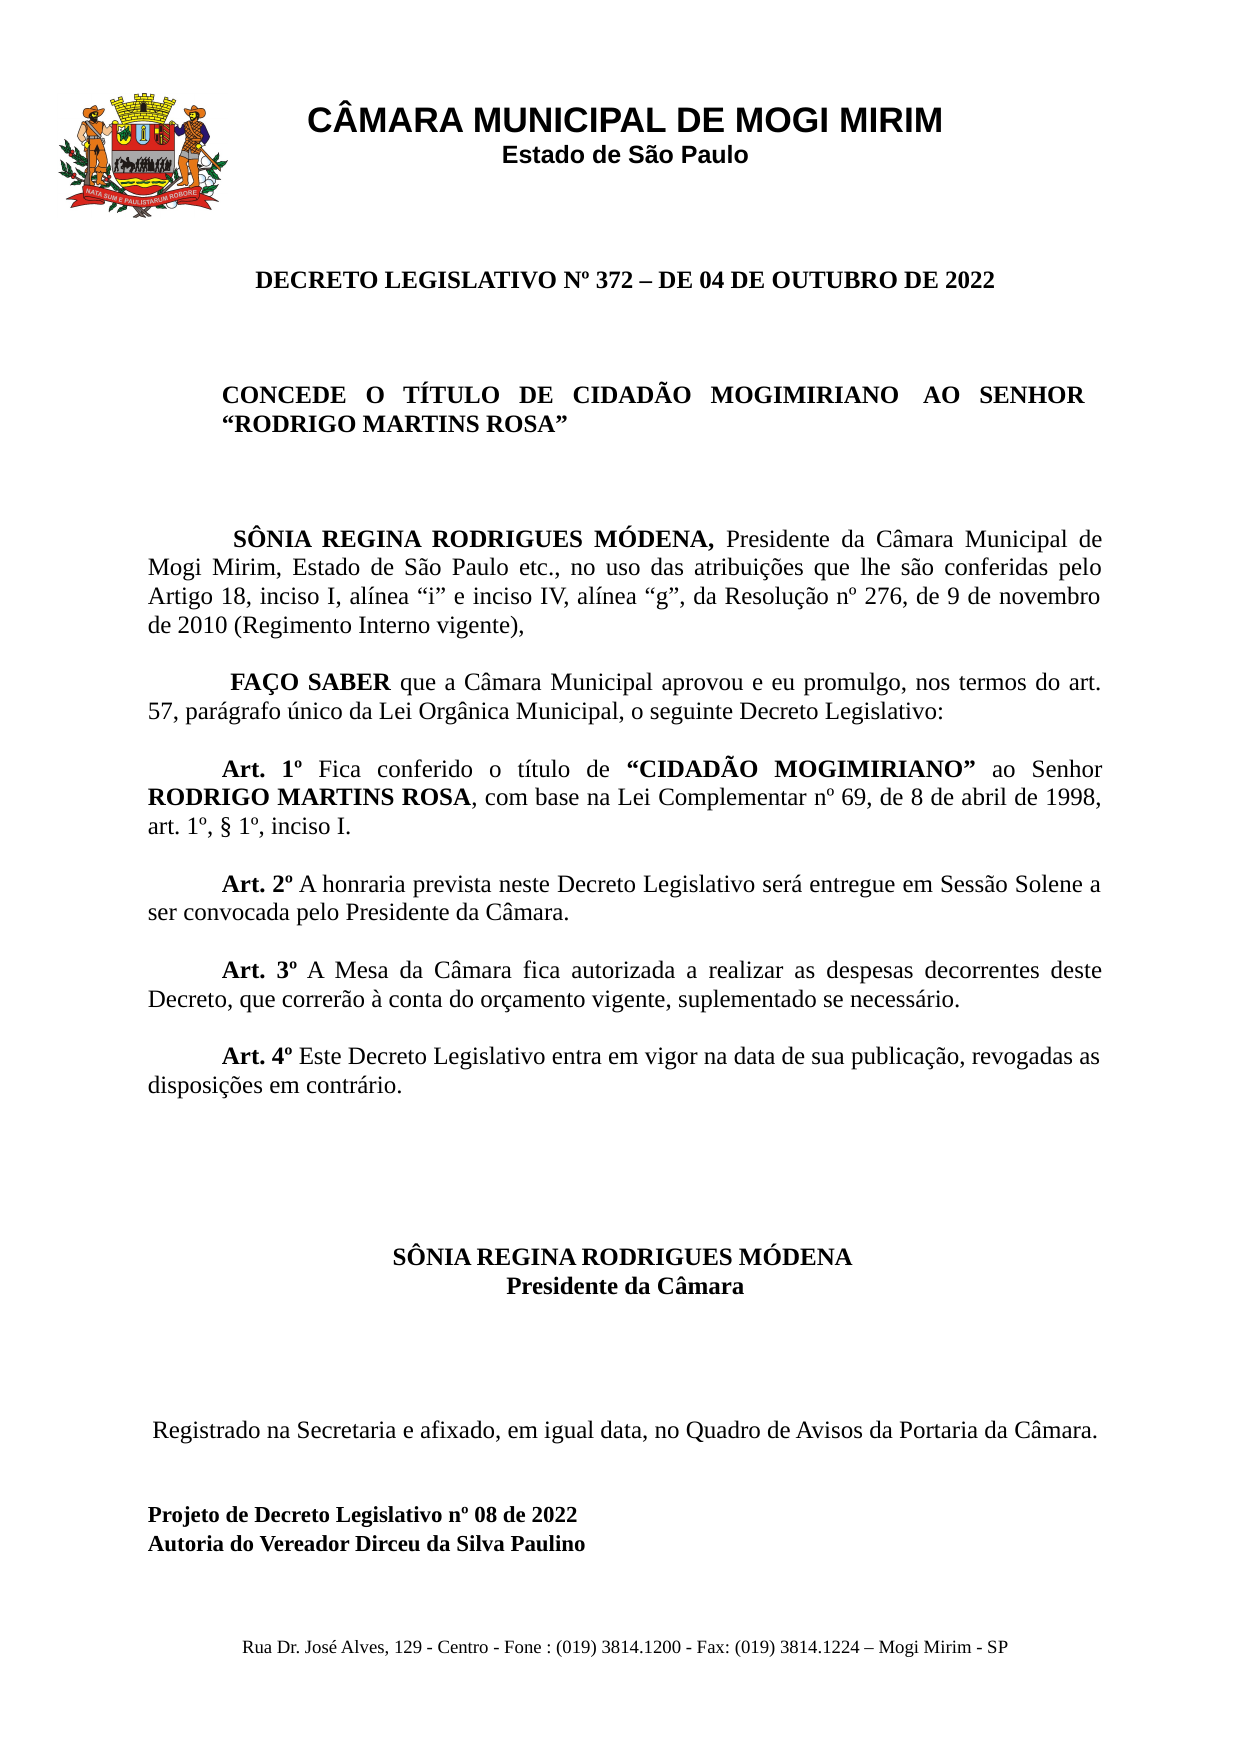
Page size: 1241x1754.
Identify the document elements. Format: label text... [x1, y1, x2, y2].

text FAÇO SABER que a Câmara Municipal aprovou e eu promulgo, nos termos do art. 57, parágrafo único da Lei Orgânica Municipal, o seguinte Decreto Legislativo: [148, 667, 1103, 725]
text Art. 4º Este Decreto Legislativo entra em vigor na data de sua publicação, revogadas as disposições em contrário. [148, 1041, 1103, 1099]
text Art. 3º A Mesa da Câmara fica autorizada a realizar as despesas decorrentes deste Decreto, que correrão à conta do orçamento vigente, suplementado se necessário. [148, 955, 1103, 1012]
text Presidente da Câmara [148, 1271, 1103, 1300]
text DECRETO LEGISLATIVO Nº 372 – DE 04 DE OUTUBRO DE 2022 [148, 265, 1103, 294]
text Projeto de Decreto Legislativo nº 08 de 2022 [148, 1501, 1103, 1528]
text SÔNIA REGINA RODRIGUES MÓDENA [148, 1242, 1103, 1271]
text Registrado na Secretaria e afixado, em igual data, no Quadro de Avisos da Portaria da Câmara. [148, 1415, 1103, 1444]
text CONCEDE O TÍTULO DE CIDADÃO MOGIMIRIANO AO SENHOR [222, 380, 1103, 409]
text Autoria do Vereador Dirceu da Silva Paulino [148, 1528, 1103, 1556]
text SÔNIA REGINA RODRIGUES MÓDENA, Presidente da Câmara Municipal de Mogi Mirim, Estado de São Paulo etc., no uso das atribuições que lhe são conferidas pelo Artigo 18, inciso I, alínea “i” e inciso IV, alínea “g”, da Resolução nº 276, de 9 de novembro de 2010 (Regimento Interno vigente), [148, 524, 1103, 639]
text “RODRIGO MARTINS ROSA” [222, 409, 1103, 437]
text Art. 2º A honraria prevista neste Decreto Legislativo será entregue em Sessão Solene a ser convocada pelo Presidente da Câmara. [148, 869, 1103, 926]
text Art. 1º Fica conferido o título de “CIDADÃO MOGIMIRIANO” ao Senhor RODRIGO MARTINS ROSA, com base na Lei Complementar nº 69, de 8 de abril de 1998, art. 1º, § 1º, inciso I. [148, 754, 1103, 840]
